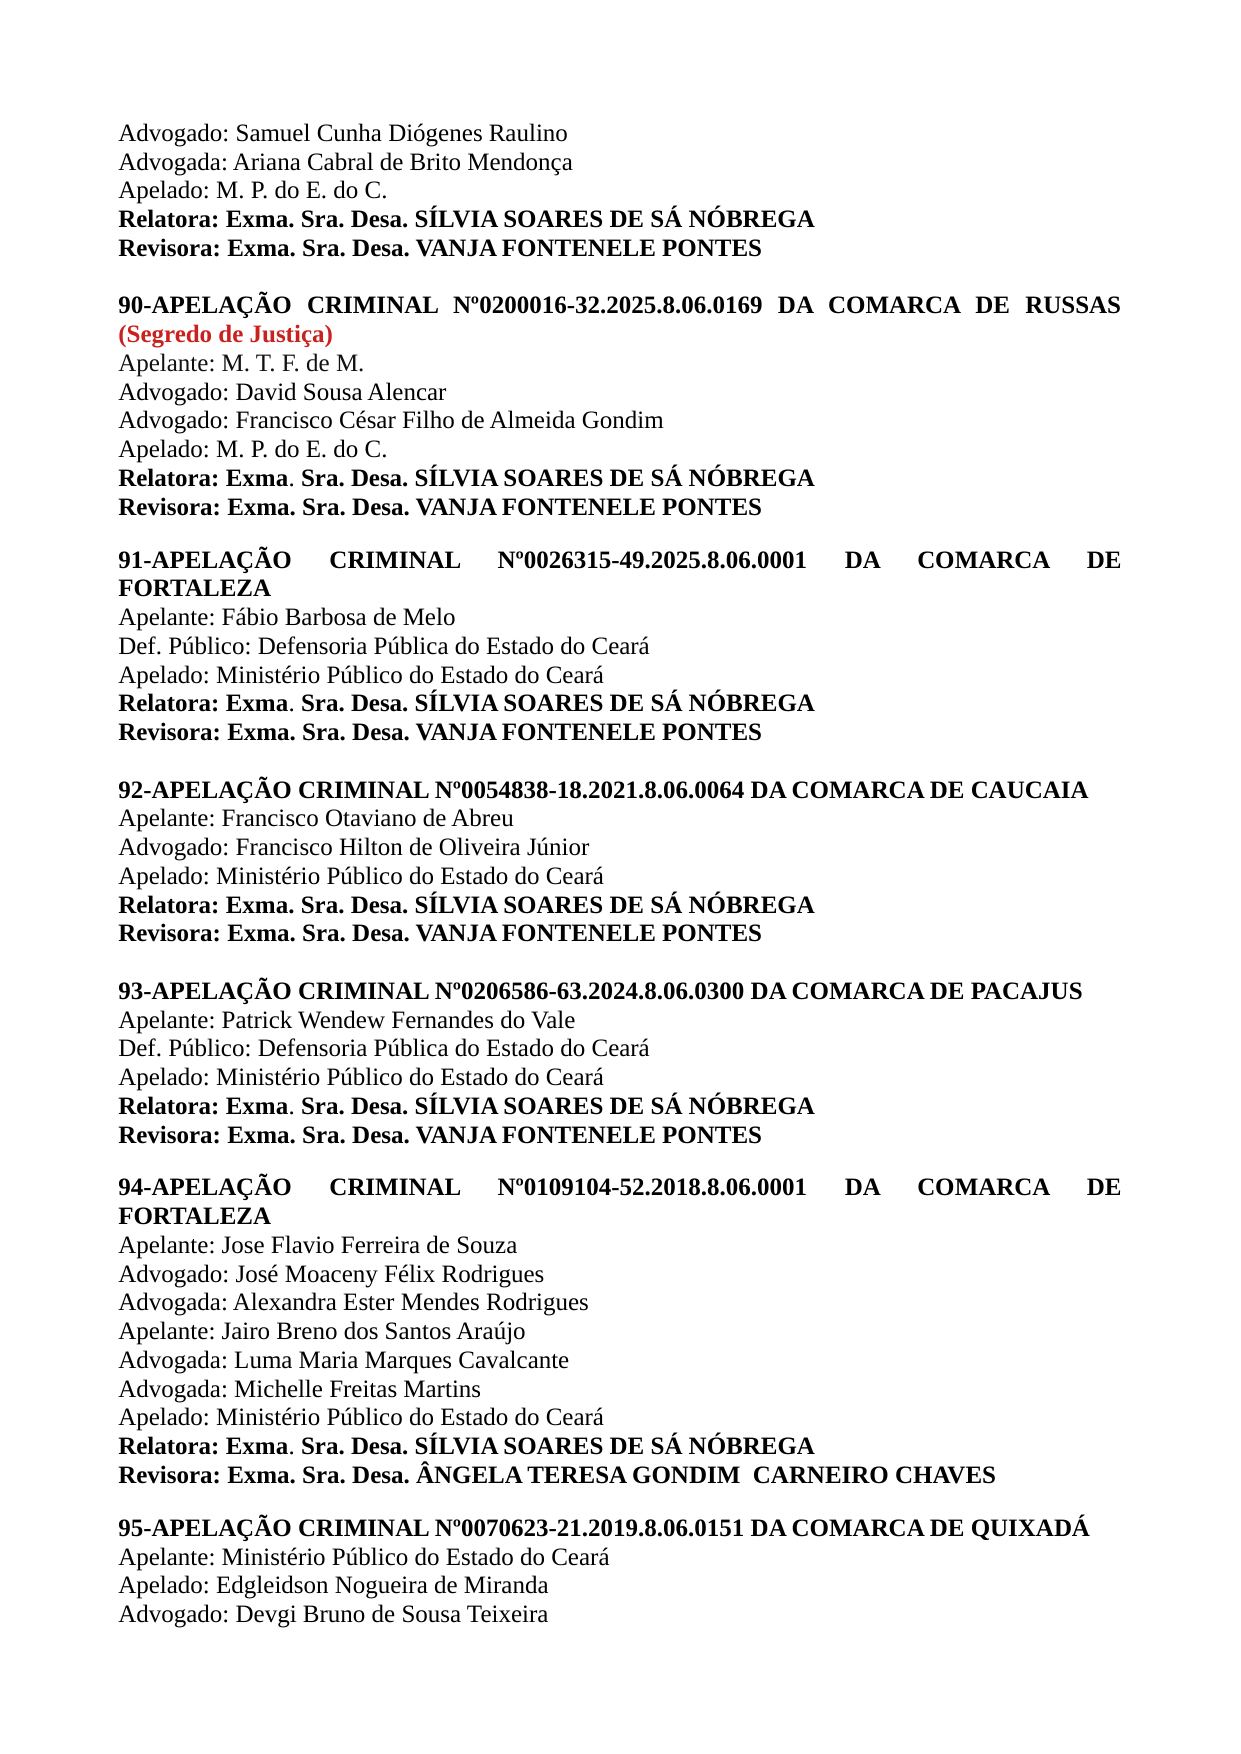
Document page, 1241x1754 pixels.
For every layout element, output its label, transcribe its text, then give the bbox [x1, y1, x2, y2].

text Apelado: Edgleidson Nogueira de Miranda [118, 1570, 1122, 1599]
text Relatora: Exma. Sra. Desa. SÍLVIA SOARES DE SÁ NÓBREGA [118, 688, 1122, 717]
text Relatora: Exma. Sra. Desa. SÍLVIA SOARES DE SÁ NÓBREGA [118, 890, 1122, 918]
text Revisora: Exma. Sra. Desa. VANJA FONTENELE PONTES [118, 1120, 1122, 1148]
text Apelante: Patrick Wendew Fernandes do Vale [118, 1005, 1122, 1033]
text Relatora: Exma. Sra. Desa. SÍLVIA SOARES DE SÁ NÓBREGA [118, 1431, 1122, 1460]
text Revisora: Exma. Sra. Desa. VANJA FONTENELE PONTES [118, 918, 1122, 947]
text Relatora: Exma. Sra. Desa. SÍLVIA SOARES DE SÁ NÓBREGA [118, 204, 1122, 233]
text 90-APELAÇÃO CRIMINAL Nº0200016-32.2025.8.06.0169 DA COMARCA DE RUSSAS (Segredo de Justiça) [118, 291, 1122, 348]
text Apelante: Jose Flavio Ferreira de Souza [118, 1230, 1122, 1259]
text Revisora: Exma. Sra. Desa. VANJA FONTENELE PONTES [118, 492, 1122, 521]
text Advogada: Alexandra Ester Mendes Rodrigues [118, 1287, 1122, 1316]
text 91-APELAÇÃO CRIMINAL Nº0026315-49.2025.8.06.0001 DA COMARCA DE FORTALEZA [118, 545, 1122, 602]
text Def. Público: Defensoria Pública do Estado do Ceará [118, 631, 1122, 660]
text Advogada: Luma Maria Marques Cavalcante [118, 1345, 1122, 1374]
text Revisora: Exma. Sra. Desa. ÂNGELA TERESA GONDIM CARNEIRO CHAVES [118, 1460, 1122, 1489]
text Advogado: David Sousa Alencar [118, 377, 1122, 406]
text Apelado: Ministério Público do Estado do Ceará [118, 660, 1122, 688]
text Relatora: Exma. Sra. Desa. SÍLVIA SOARES DE SÁ NÓBREGA [118, 1091, 1122, 1120]
text 95-APELAÇÃO CRIMINAL Nº0070623-21.2019.8.06.0151 DA COMARCA DE QUIXADÁ [118, 1513, 1122, 1542]
text Def. Público: Defensoria Pública do Estado do Ceará [118, 1033, 1122, 1062]
text Apelante: Jairo Breno dos Santos Araújo [118, 1316, 1122, 1345]
text 93-APELAÇÃO CRIMINAL Nº0206586-63.2024.8.06.0300 DA COMARCA DE PACAJUS [118, 976, 1122, 1005]
text 92-APELAÇÃO CRIMINAL Nº0054838-18.2021.8.06.0064 DA COMARCA DE CAUCAIA [118, 775, 1122, 803]
text Apelante: M. T. F. de M. [118, 348, 1122, 377]
text Apelante: Fábio Barbosa de Melo [118, 602, 1122, 631]
text Apelado: Ministério Público do Estado do Ceará [118, 1402, 1122, 1431]
text 94-APELAÇÃO CRIMINAL Nº0109104-52.2018.8.06.0001 DA COMARCA DE FORTALEZA [118, 1172, 1122, 1230]
text Relatora: Exma. Sra. Desa. SÍLVIA SOARES DE SÁ NÓBREGA [118, 463, 1122, 492]
text Advogada: Ariana Cabral de Brito Mendonça [118, 147, 1122, 176]
text Apelado: Ministério Público do Estado do Ceará [118, 1062, 1122, 1091]
text Revisora: Exma. Sra. Desa. VANJA FONTENELE PONTES [118, 717, 1122, 746]
text Advogado: Francisco César Filho de Almeida Gondim [118, 406, 1122, 434]
text Advogado: Devgi Bruno de Sousa Teixeira [118, 1599, 1122, 1628]
text Advogado: Samuel Cunha Diógenes Raulino [118, 118, 1122, 147]
text Apelado: Ministério Público do Estado do Ceará [118, 861, 1122, 890]
text Advogado: Francisco Hilton de Oliveira Júnior [118, 832, 1122, 861]
text Apelante: Ministério Público do Estado do Ceará [118, 1542, 1122, 1570]
text Advogado: José Moaceny Félix Rodrigues [118, 1259, 1122, 1287]
text Advogada: Michelle Freitas Martins [118, 1374, 1122, 1402]
text Apelado: M. P. do E. do C. [118, 434, 1122, 463]
text Revisora: Exma. Sra. Desa. VANJA FONTENELE PONTES [118, 233, 1122, 262]
text Apelado: M. P. do E. do C. [118, 176, 1122, 204]
text Apelante: Francisco Otaviano de Abreu [118, 803, 1122, 832]
